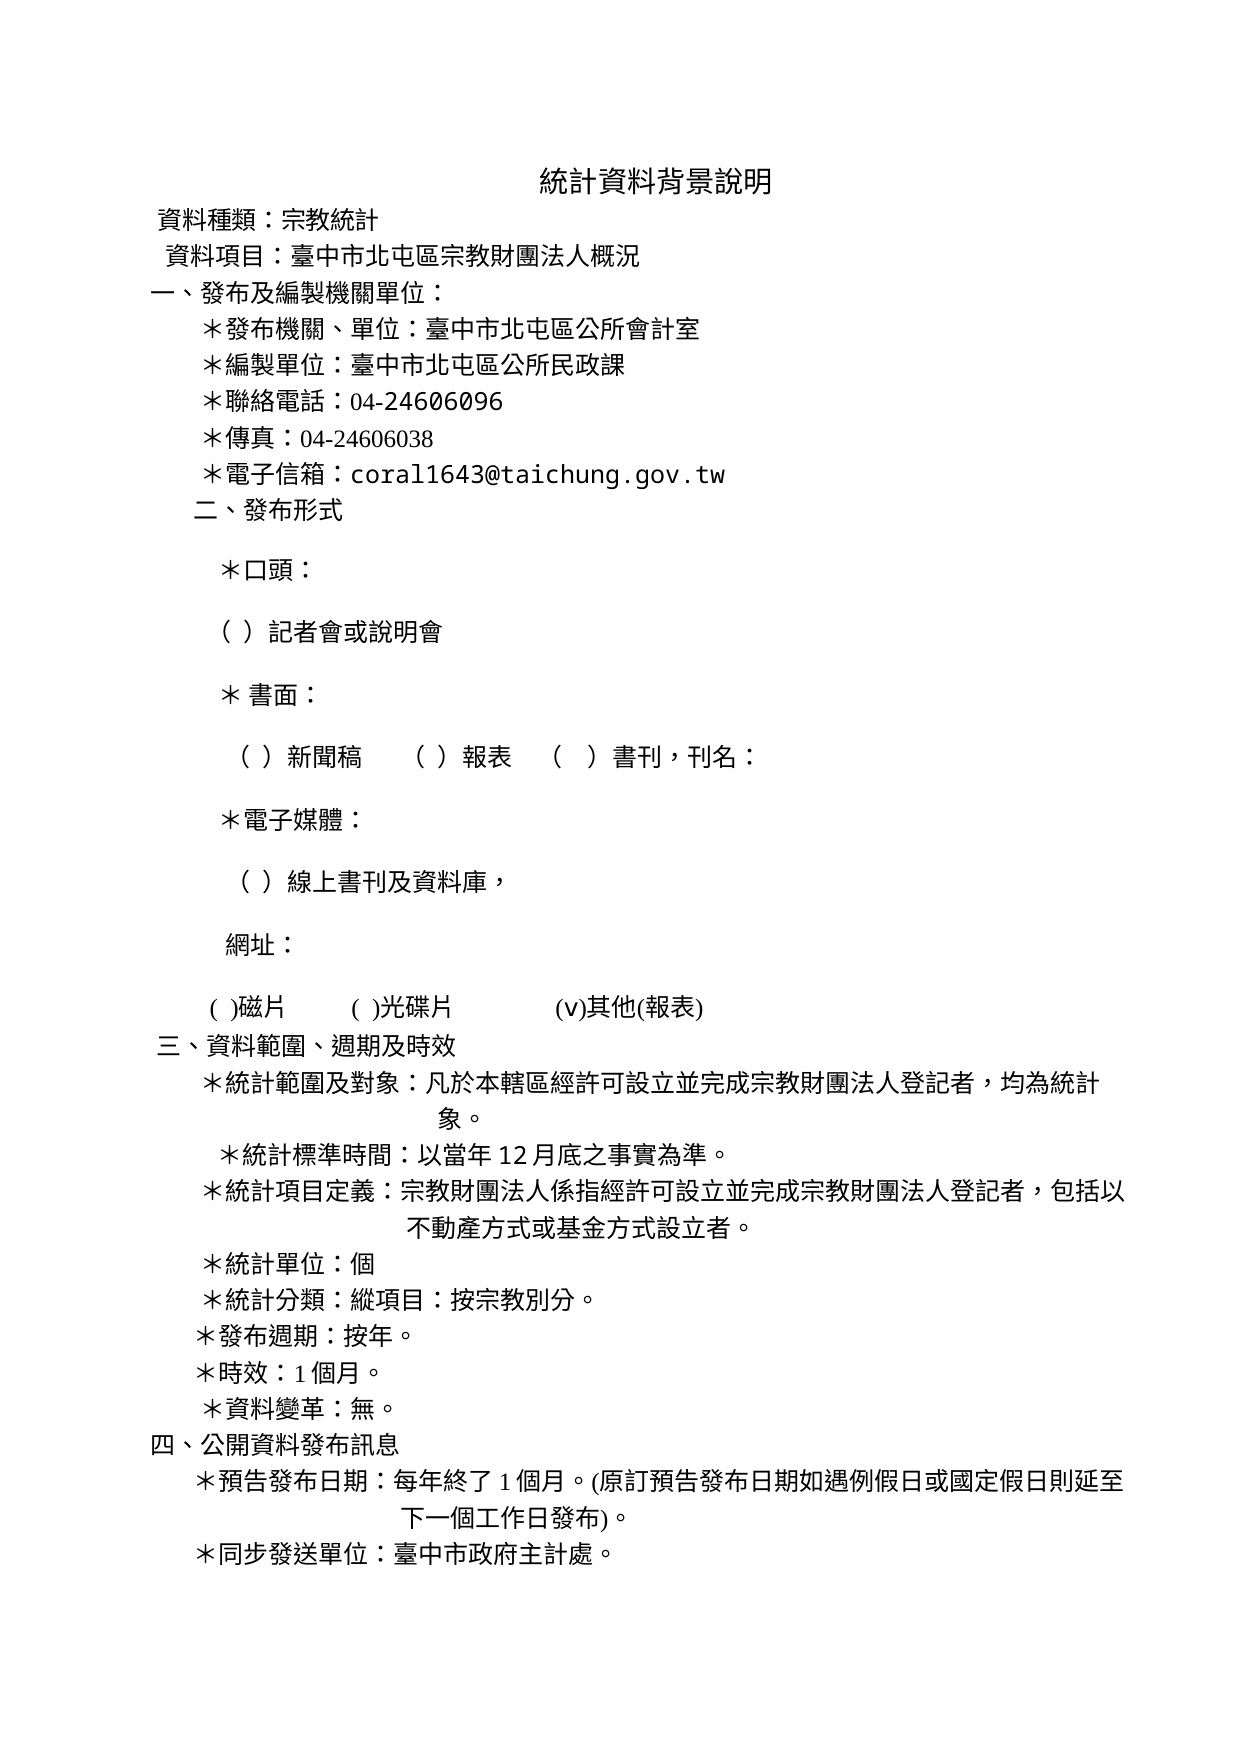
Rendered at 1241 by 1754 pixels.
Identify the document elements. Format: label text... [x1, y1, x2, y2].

text ＊同步發送單位：臺中市政府主計處。 [187, 1534, 1125, 1571]
text 一、發布及編製機關單位： [150, 273, 1125, 309]
text ＊統計範圍及對象：凡於本轄區經許可設立並完成宗教財團法人登記者，均為統計 [187, 1063, 1125, 1099]
text ＊聯絡電話：04-24606096 [187, 382, 1125, 418]
text 資料項目：臺中市北屯區宗教財團法人概況 [150, 237, 1125, 273]
text （ ）新聞稿 （ ）報表 （ ）書刊，刊名： [187, 714, 1125, 777]
text 網址： [225, 902, 1125, 964]
text （ ）線上書刊及資料庫， [187, 839, 1125, 902]
text ( )磁片 ( )光碟片 (ⅴ)其他(報表) [187, 964, 1125, 1027]
text ＊電子媒體： [218, 777, 1125, 839]
text ＊統計標準時間：以當年12月底之事實為準。 [187, 1136, 1125, 1172]
text ＊統計分類：縱項目：按宗教別分。 [187, 1281, 1125, 1317]
text 二、發布形式 [187, 491, 1125, 527]
text 三、資料範圍、週期及時效 [150, 1027, 1125, 1063]
text ＊發布週期：按年。 [187, 1317, 1125, 1353]
text ＊資料變革：無。 [187, 1389, 1125, 1426]
text ＊電子信箱：coral1643@taichung.gov.tw [187, 454, 1125, 491]
text 資料種類：宗教統計 [158, 201, 1125, 237]
text 象。 [437, 1099, 1125, 1136]
text ＊時效：1個月。 [187, 1353, 1125, 1389]
text ＊統計單位：個 [187, 1244, 1125, 1281]
text ＊編製單位：臺中市北屯區公所民政課 [187, 346, 1125, 382]
list 書面： [218, 652, 1125, 714]
text ＊預告發布日期：每年終了1個月。(原訂預告發布日期如遇例假日或國定假日則延至下一個工作日發布)。 [187, 1462, 1125, 1534]
text 統計資料背景說明 [187, 158, 1125, 201]
text ＊發布機關、單位：臺中市北屯區公所會計室 [187, 309, 1125, 346]
text ＊傳真：04-24606038 [187, 418, 1125, 454]
text 四、公開資料發布訊息 [150, 1426, 1125, 1462]
text （ ）記者會或說明會 [187, 589, 1125, 652]
text ＊統計項目定義：宗教財團法人係指經許可設立並完成宗教財團法人登記者，包括以不動產方式或基金方式設立者。 [187, 1172, 1125, 1244]
text ＊口頭： [218, 527, 1125, 589]
